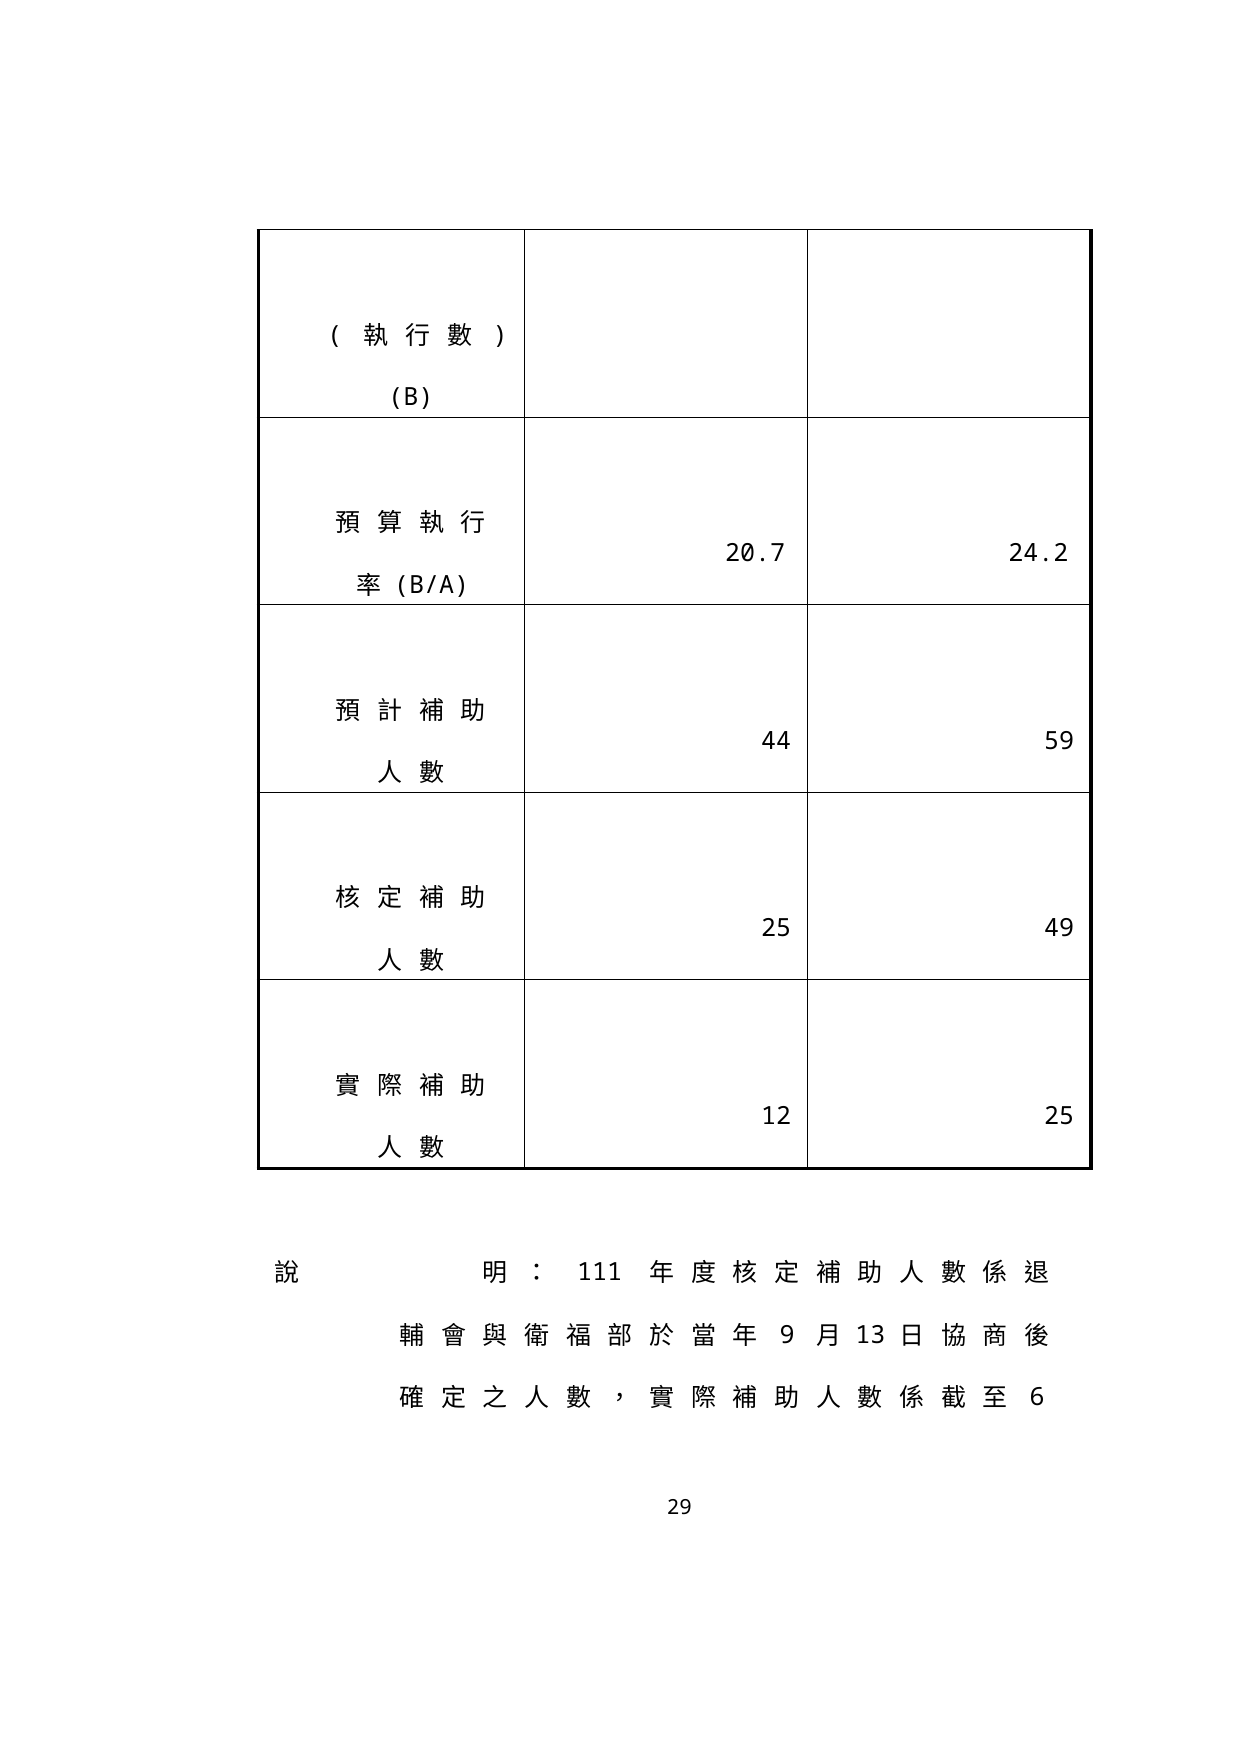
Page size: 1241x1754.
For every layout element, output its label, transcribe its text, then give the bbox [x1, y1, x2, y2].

table_cell 預算執行率(B/A) [260, 418, 524, 604]
table_cell 預計補助人數 [260, 605, 524, 792]
table_cell 20.7 [525, 418, 807, 604]
table_cell 59 [808, 605, 1089, 792]
table_cell 25 [525, 793, 807, 979]
table_cell 44 [525, 605, 807, 792]
table_cell 實際補助人數 [260, 980, 524, 1167]
table_cell 12 [525, 980, 807, 1167]
table_cell [808, 230, 1089, 417]
table_cell 49 [808, 793, 1089, 979]
table_cell 核定補助人數 [260, 793, 524, 979]
table_cell 25 [808, 980, 1089, 1167]
table_cell (執行數)(B) [260, 230, 524, 417]
table_cell 24.2 [808, 418, 1089, 604]
table_cell [525, 230, 807, 417]
text 說 明：111年度核定補助人數係退輔會與衛福部於當年9月13日協商後確定之人數，實際補助人數係截至6 [244, 1229, 1058, 1417]
